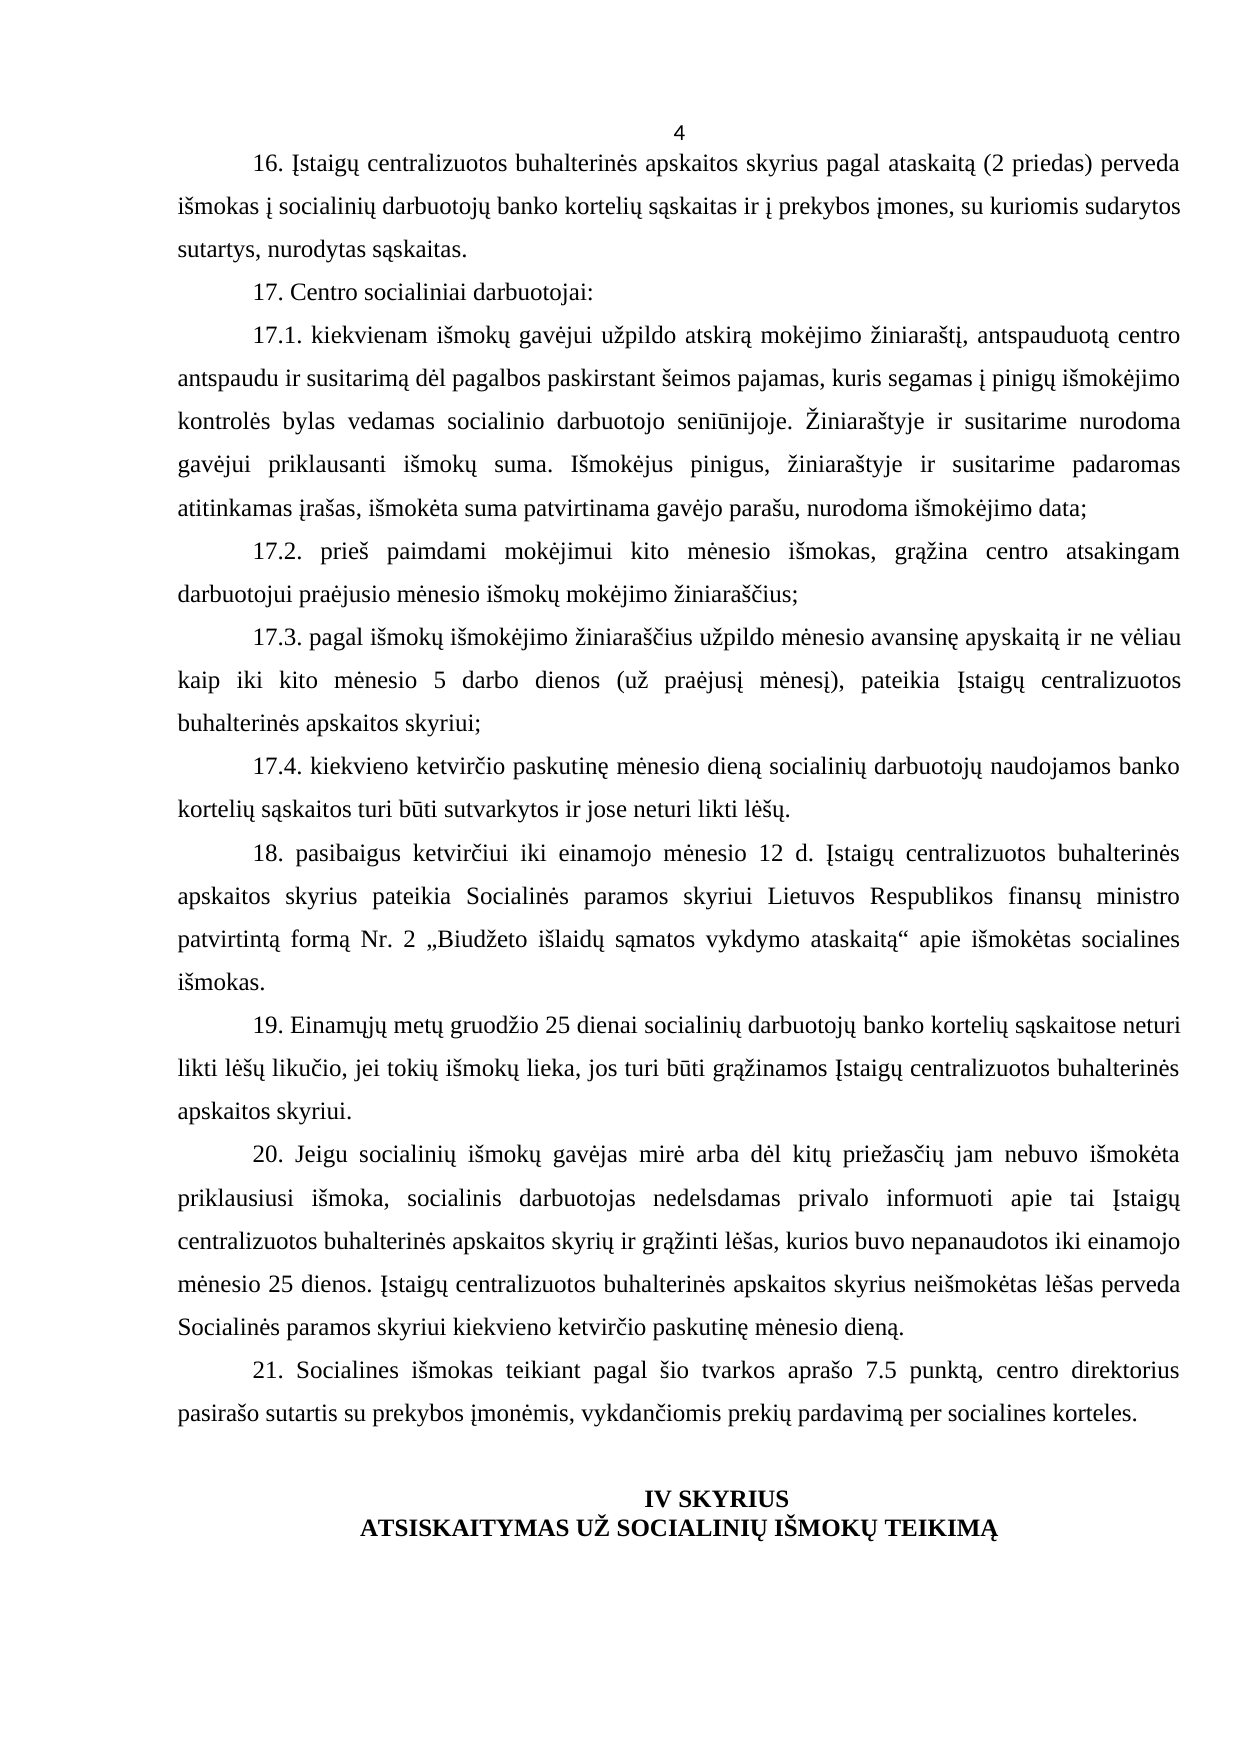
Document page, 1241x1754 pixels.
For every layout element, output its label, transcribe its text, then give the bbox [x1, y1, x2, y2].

text 16. Įstaigų centralizuotos buhalterinės apskaitos skyrius pagal ataskaitą (2 priedas) perveda išmokas į socialinių darbuotojų banko kortelių sąskaitas ir į prekybos įmones, su kuriomis sudarytos sutartys, nurodytas sąskaitas. [177, 148, 1181, 263]
text 18. pasibaigus ketvirčiui iki einamojo mėnesio 12 d. Įstaigų centralizuotos buhalterinės apskaitos skyrius pateikia Socialinės paramos skyriui Lietuvos Respublikos finansų ministro patvirtintą formą Nr. 2 „Biudžeto išlaidų sąmatos vykdymo ataskaitą“ apie išmokėtas socialines išmokas. [177, 838, 1181, 996]
text 17.2. prieš paimdami mokėjimui kito mėnesio išmokas, grąžina centro atsakingam darbuotojui praėjusio mėnesio išmokų mokėjimo žiniaraščius; [177, 536, 1181, 608]
text ATSISKAITYMAS UŽ SOCIALINIŲ IŠMOKŲ TEIKIMĄ [177, 1513, 1181, 1542]
text 19. Einamųjų metų gruodžio 25 dienai socialinių darbuotojų banko kortelių sąskaitose neturi likti lėšų likučio, jei tokių išmokų lieka, jos turi būti grąžinamos Įstaigų centralizuotos buhalterinės apskaitos skyriui. [177, 1010, 1181, 1125]
text 17.3. pagal išmokų išmokėjimo žiniaraščius užpildo mėnesio avansinę apyskaitą ir ne vėliau kaip iki kito mėnesio 5 darbo dienos (už praėjusį mėnesį), pateikia Įstaigų centralizuotos buhalterinės apskaitos skyriui; [177, 622, 1181, 737]
text 17.4. kiekvieno ketvirčio paskutinę mėnesio dieną socialinių darbuotojų naudojamos banko kortelių sąskaitos turi būti sutvarkytos ir jose neturi likti lėšų. [177, 751, 1181, 823]
text 17.1. kiekvienam išmokų gavėjui užpildo atskirą mokėjimo žiniaraštį, antspauduotą centro antspaudu ir susitarimą dėl pagalbos paskirstant šeimos pajamas, kuris segamas į pinigų išmokėjimo kontrolės bylas vedamas socialinio darbuotojo seniūnijoje. Žiniaraštyje ir susitarime nurodoma gavėjui priklausanti išmokų suma. Išmokėjus pinigus, žiniaraštyje ir susitarime padaromas atitinkamas įrašas, išmokėta suma patvirtinama gavėjo parašu, nurodoma išmokėjimo data; [177, 320, 1181, 521]
text IV SKYRIUS [177, 1484, 1181, 1513]
text 17. Centro socialiniai darbuotojai: [177, 277, 1181, 306]
text 21. Socialines išmokas teikiant pagal šio tvarkos aprašo 7.5 punktą, centro direktorius pasirašo sutartis su prekybos įmonėmis, vykdančiomis prekių pardavimą per socialines korteles. [177, 1355, 1181, 1427]
text 20. Jeigu socialinių išmokų gavėjas mirė arba dėl kitų priežasčių jam nebuvo išmokėta priklausiusi išmoka, socialinis darbuotojas nedelsdamas privalo informuoti apie tai Įstaigų centralizuotos buhalterinės apskaitos skyrių ir grąžinti lėšas, kurios buvo nepanaudotos iki einamojo mėnesio 25 dienos. Įstaigų centralizuotos buhalterinės apskaitos skyrius neišmokėtas lėšas perveda Socialinės paramos skyriui kiekvieno ketvirčio paskutinę mėnesio dieną. [177, 1139, 1181, 1341]
